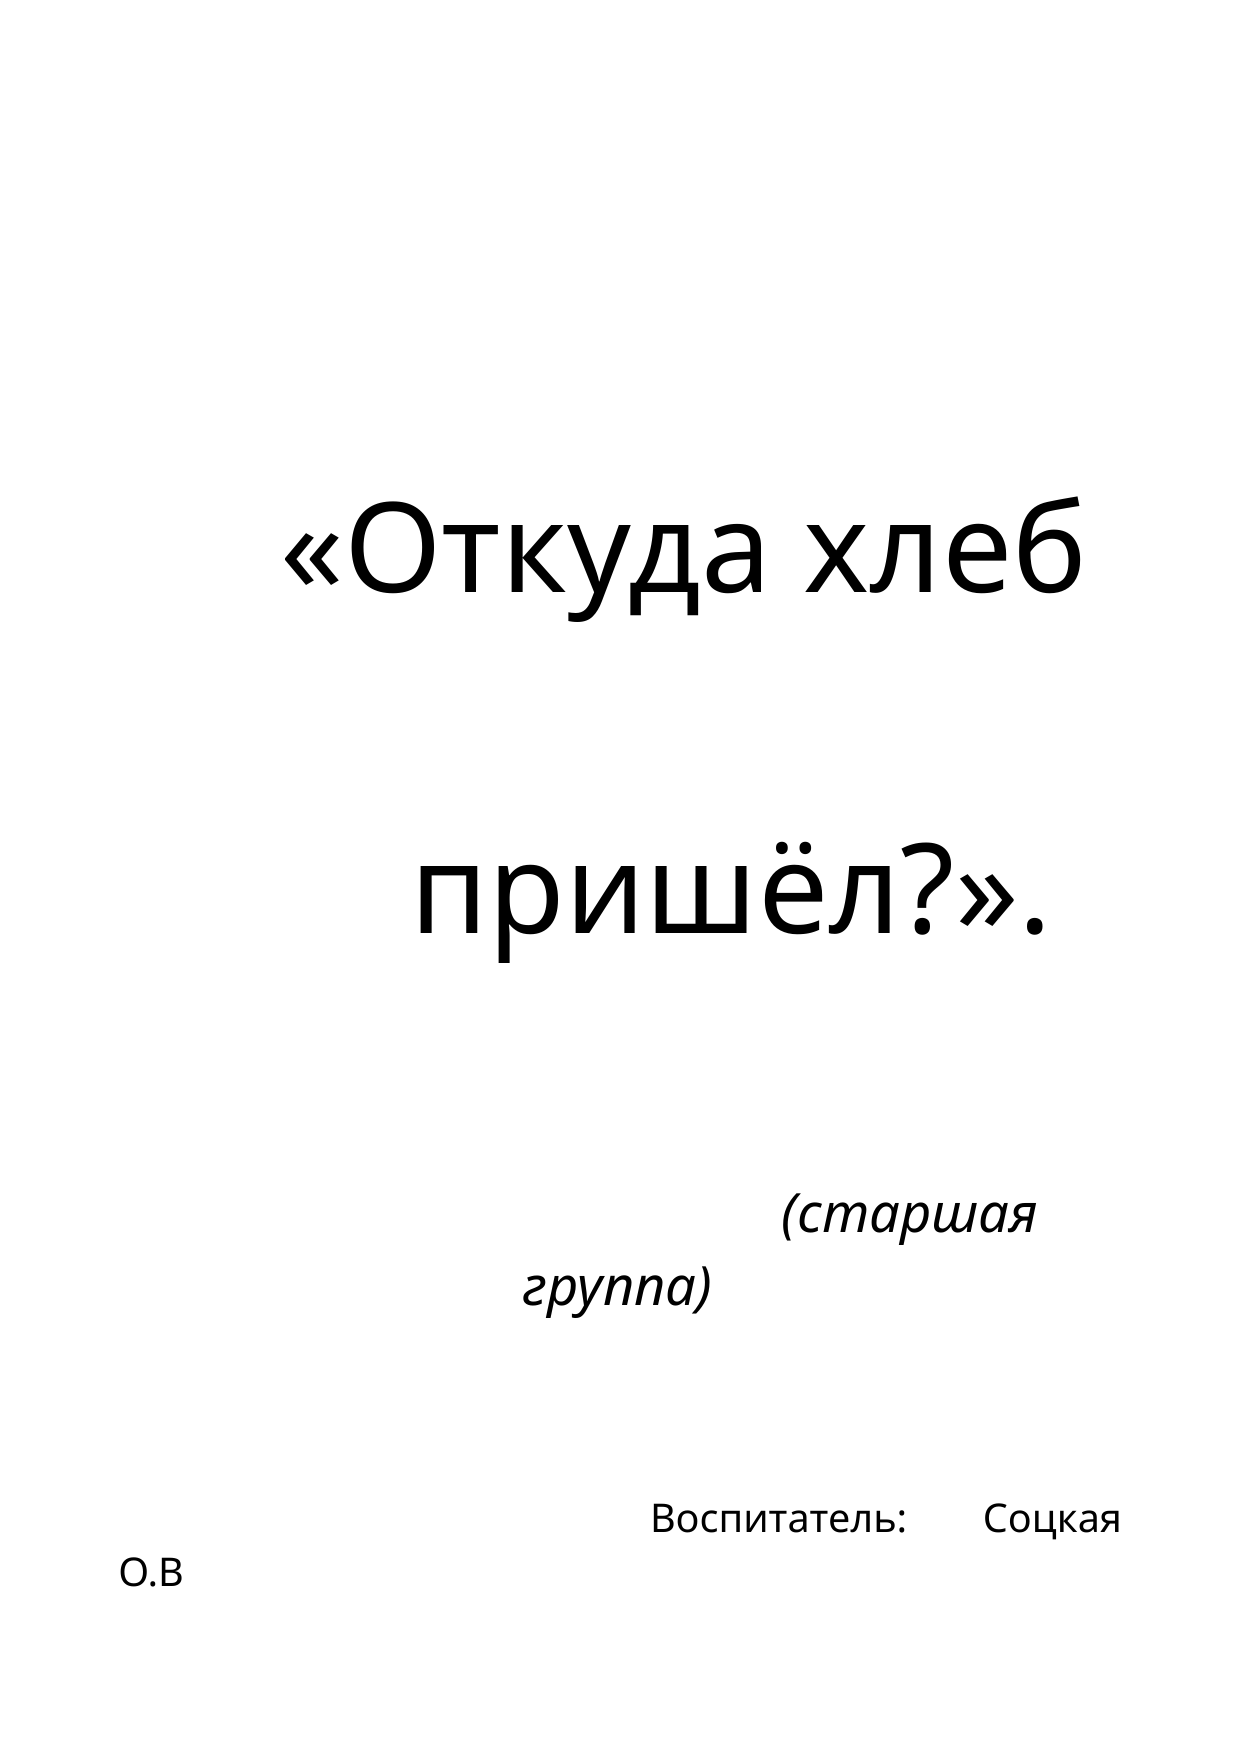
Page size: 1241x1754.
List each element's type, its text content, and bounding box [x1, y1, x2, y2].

text Воспитатель: Соцкая О.В [118, 1491, 1122, 1598]
text пришёл?». [118, 799, 1122, 970]
text «Откуда хлеб [118, 459, 1122, 629]
text (старшая группа) [118, 1174, 1122, 1322]
